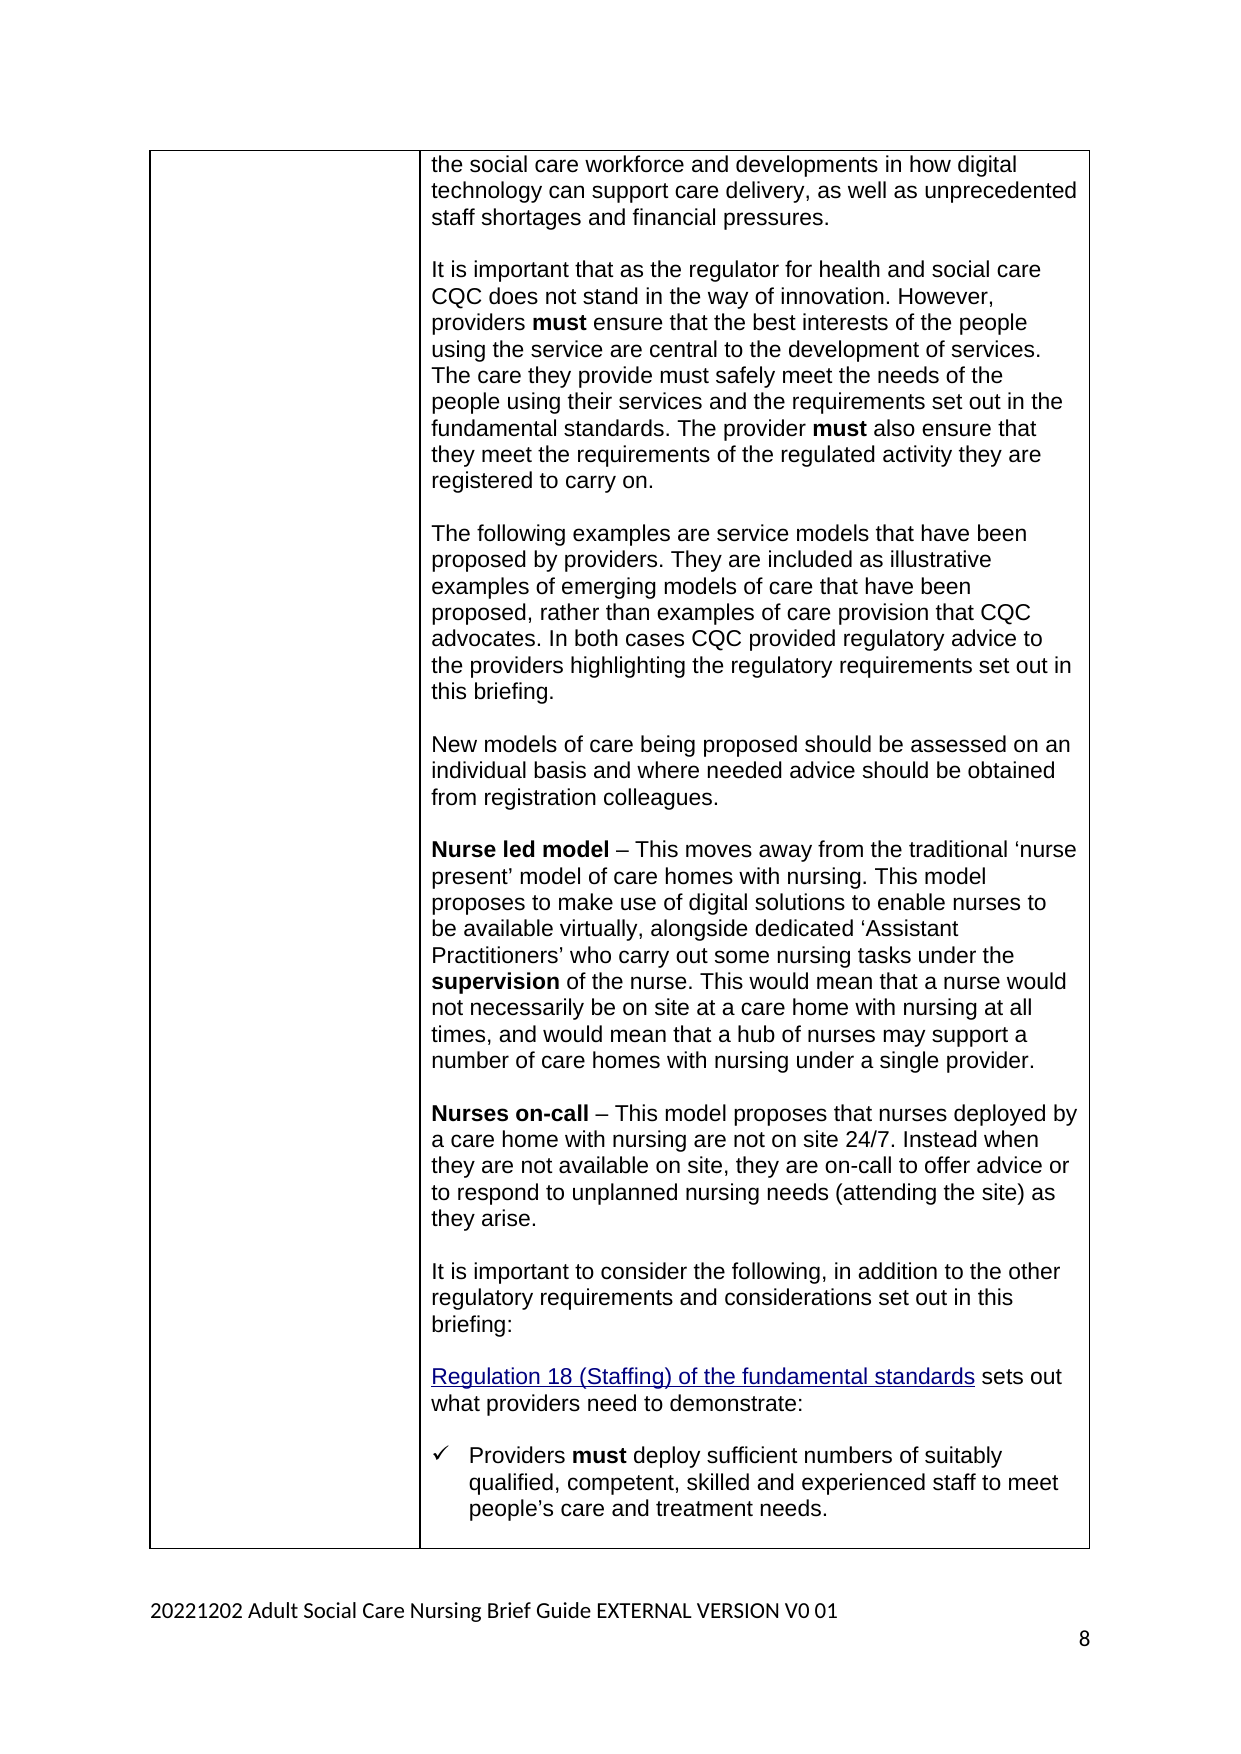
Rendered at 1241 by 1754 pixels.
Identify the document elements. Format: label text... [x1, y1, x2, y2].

table_cell Nurses are deployed in a number of well-established ways across adult social care, most typically: Care homes with nursing Community nurses supporting care homes (without nursing) Domiciliary Care Agencies providing nursing care (or ‘Nursing Agencies’ – note this is not the same as a ‘Nurses Agency’ that only supply nurses and do not carry on a regulated activity). Supported living services Models of care are emerging, which have an ambition to move away from the more ‘traditional’, well established models of how people’s nursing needs are met and how nurses are deployed by providers. These models are developing within a broader context of a drive to develop the skills and standing of the social care workforce and developments in how digital technology can support care delivery, as well as unprecedented staff shortages and financial pressures. It is important that as the regulator for health and social care CQC does not stand in the way of innovation. However, providers must ensure that the best interests of the people using the service are central to the development of services. The care they provide must safely meet the needs of the people using their services and the requirements set out in the fundamental standards. The provider must also ensure that they meet the requirements of the regulated activity they are registered to carry on. The following examples are service models that have been proposed by providers. They are included as illustrative examples of emerging models of care that have been proposed, rather than examples of care provision that CQC advocates. In both cases CQC provided regulatory advice to the providers highlighting the regulatory requirements set out in this briefing. New models of care being proposed should be assessed on an individual basis and where needed advice should be obtained from registration colleagues. Nurse led model – This moves away from the traditional ‘nurse present’ model of care homes with nursing. This model proposes to make use of digital solutions to enable nurses to be available virtually, alongside dedicated ‘Assistant Practitioners’ who carry out some nursing tasks under the supervision of the nurse. This would mean that a nurse would not necessarily be on site at a care home with nursing at all times, and would mean that a hub of nurses may support a number of care homes with nursing under a single provider. Nurses on-call – This model proposes that nurses deployed by a care home with nursing are not on site 24/7. Instead when they are not available on site, they are on-call to offer advice or to respond to unplanned nursing needs (attending the site) as they arise. It is important to consider the following, in addition to the other regulatory requirements and considerations set out in this briefing: Regulation 18 (Staffing) of the fundamental standards sets out what providers need to demonstrate: Providers must deploy sufficient numbers of suitably qualified, competent, skilled and experienced staff to meet people’s care and treatment needs. Providers should have a systematic approach to determine the number of staff and range of skills required in order to meet the needs of people using the service and keep them safe at all times. The approach providers use must reflect current legislation and guidance where it is available. In determining the number of staff and range of skills required to meet people’s needs, they should consider the different levels of skills and competence required to meet those needs, the registered professional and support workers needed, supervision needs and leadership requirements. Staffing levels and skill mix must be reviewed continuously and adapted to respond to the changing needs and circumstances of people using the service. There should be procedures to follow in an emergency that make sure sufficient and suitable people are deployed to cover both the emergency and the routine work of the service. [421, 151, 1089, 1548]
table_cell [151, 151, 419, 1548]
